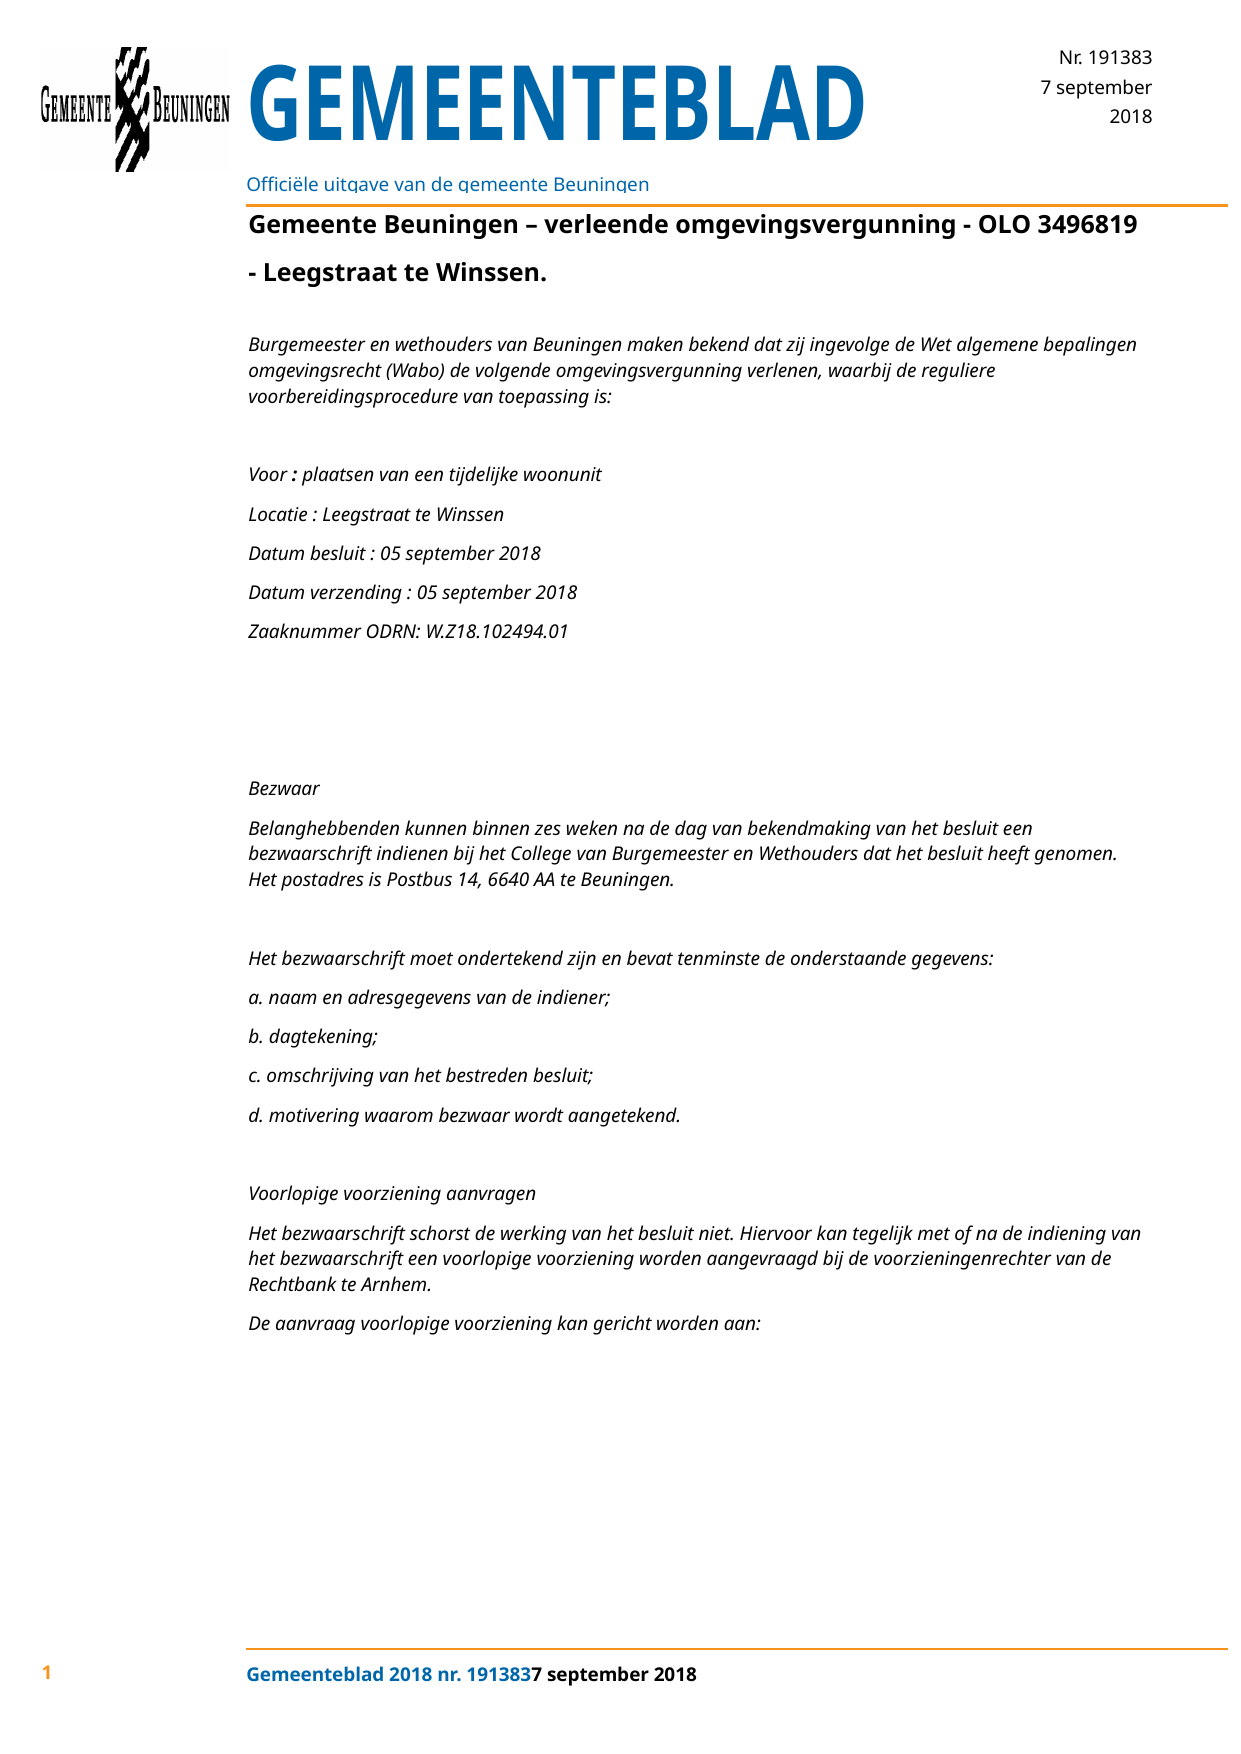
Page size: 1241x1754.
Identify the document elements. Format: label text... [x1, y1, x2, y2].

text De aanvraag voorlopige voorziening kan gericht worden aan: [248, 1311, 1152, 1336]
text Belanghebbenden kunnen binnen zes weken na de dag van bekendmaking van het besluit een bezwaarschrift indienen bij het College van Burgemeester en Wethouders dat het besluit heeft genomen. Het postadres is Postbus 14, 6640 AA te Beuningen. [248, 815, 1152, 892]
text a. naam en adresgegevens van de indiener; [248, 984, 1152, 1010]
text c. omschrijving van het bestreden besluit; [248, 1063, 1152, 1088]
text Het bezwaarschrift moet ondertekend zijn en bevat tenminste de onderstaande gegevens: [248, 945, 1152, 971]
picture [41, 47, 231, 172]
text Zaaknummer ODRN: W.Z18.102494.01 [248, 618, 1152, 644]
text Voorlopige voorziening aanvragen [248, 1181, 1152, 1206]
text b. dagtekening; [248, 1023, 1152, 1049]
text Datum verzending : 05 september 2018 [248, 579, 1152, 605]
text Datum besluit : 05 september 2018 [248, 540, 1152, 566]
text Bezwaar [248, 776, 1152, 801]
text Voor : plaatsen van een tijdelijke woonunit [248, 461, 1152, 487]
text Gemeente Beuningen – verleende omgevingsvergunning - OLO 3496819 - Leegstraat te Winssen. [248, 207, 1152, 288]
text d. motivering waarom bezwaar wordt aangetekend. [248, 1102, 1152, 1128]
text Burgemeester en wethouders van Beuningen maken bekend dat zij ingevolge de Wet algemene bepalingen omgevingsrecht (Wabo) de volgende omgevingsvergunning verlenen, waarbij de reguliere voorbereidingsprocedure van toepassing is: [248, 331, 1152, 409]
text Locatie : Leegstraat te Winssen [248, 501, 1152, 526]
text Het bezwaarschrift schorst de werking van het besluit niet. Hiervoor kan tegelijk met of na de indiening van het bezwaarschrift een voorlopige voorziening worden aangevraagd bij de voorzieningenrechter van de Rechtbank te Arnhem. [248, 1220, 1152, 1297]
